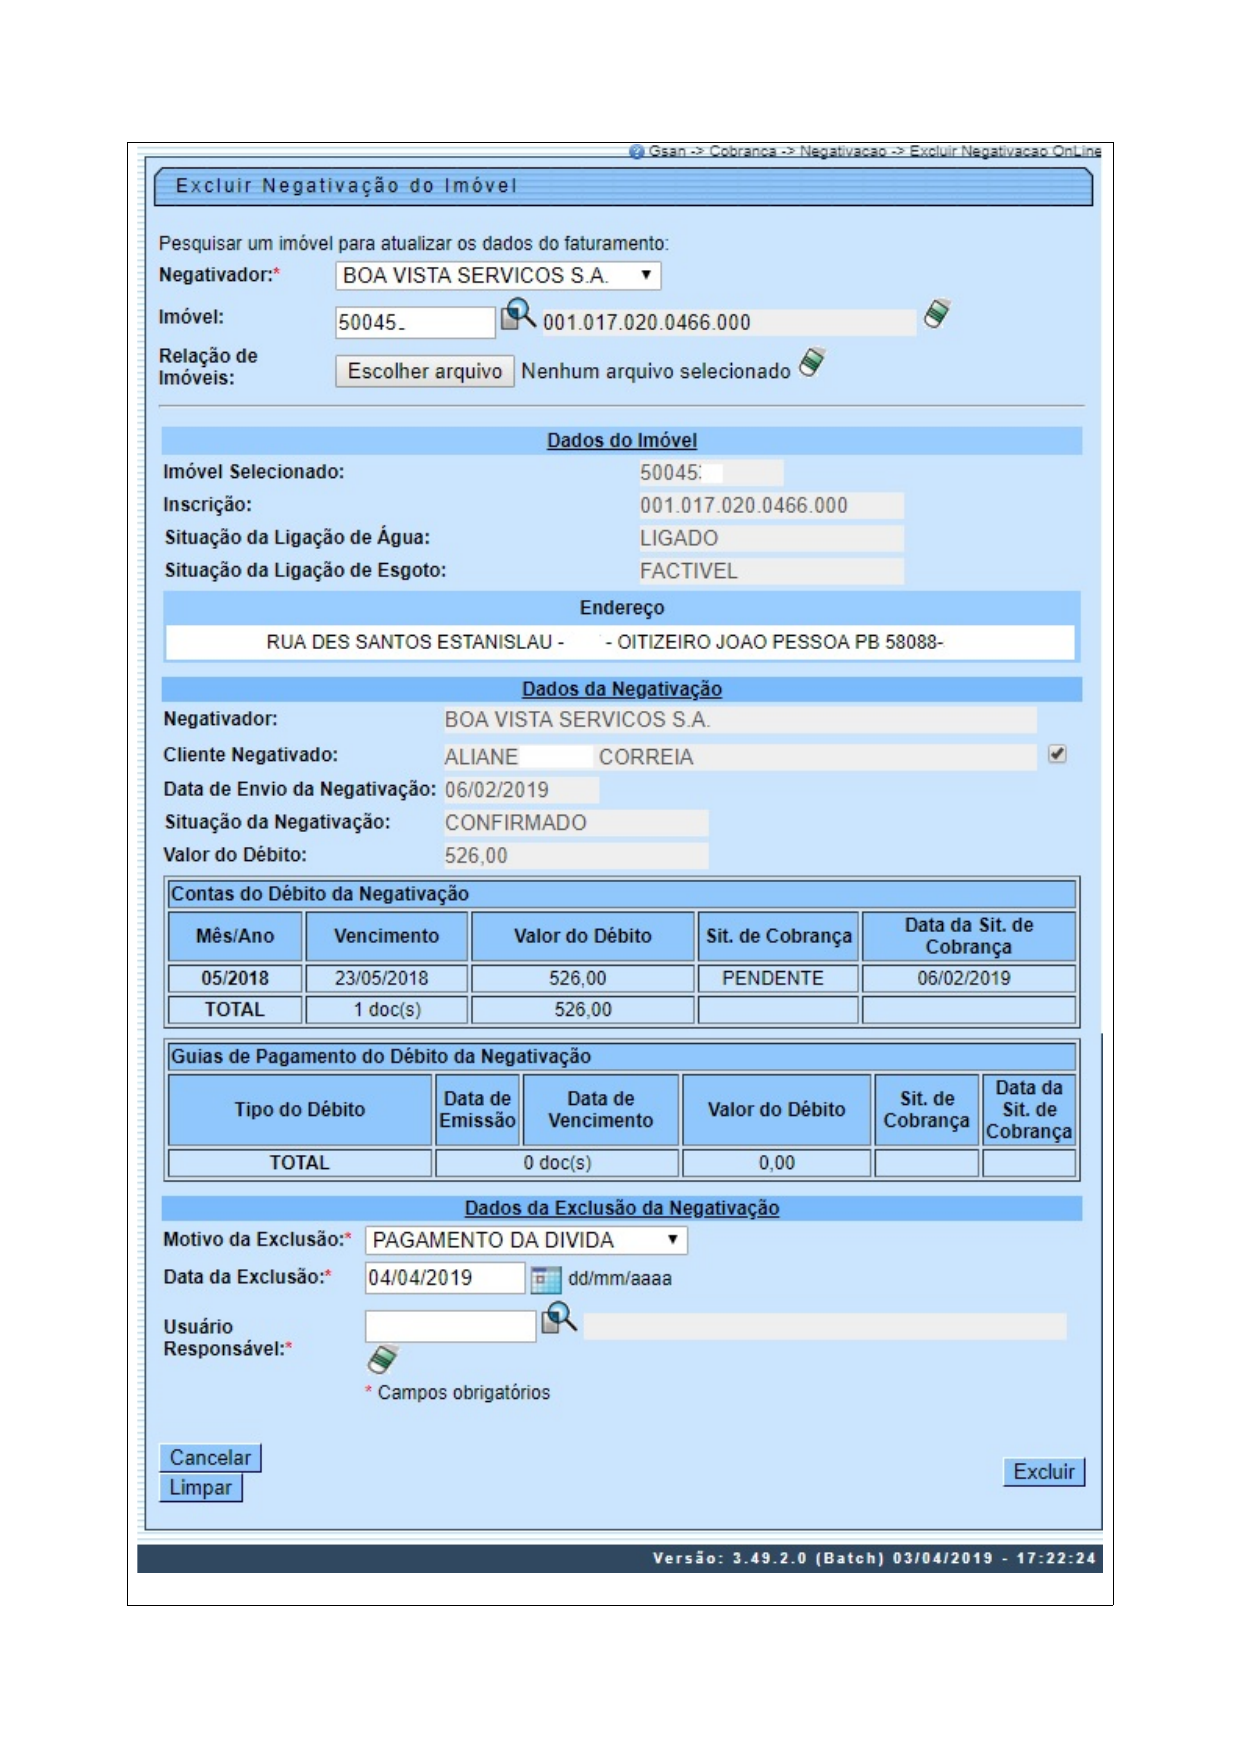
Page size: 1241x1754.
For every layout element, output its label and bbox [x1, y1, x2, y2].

picture [137, 144, 1103, 1573]
table_header [128, 143, 1113, 1605]
